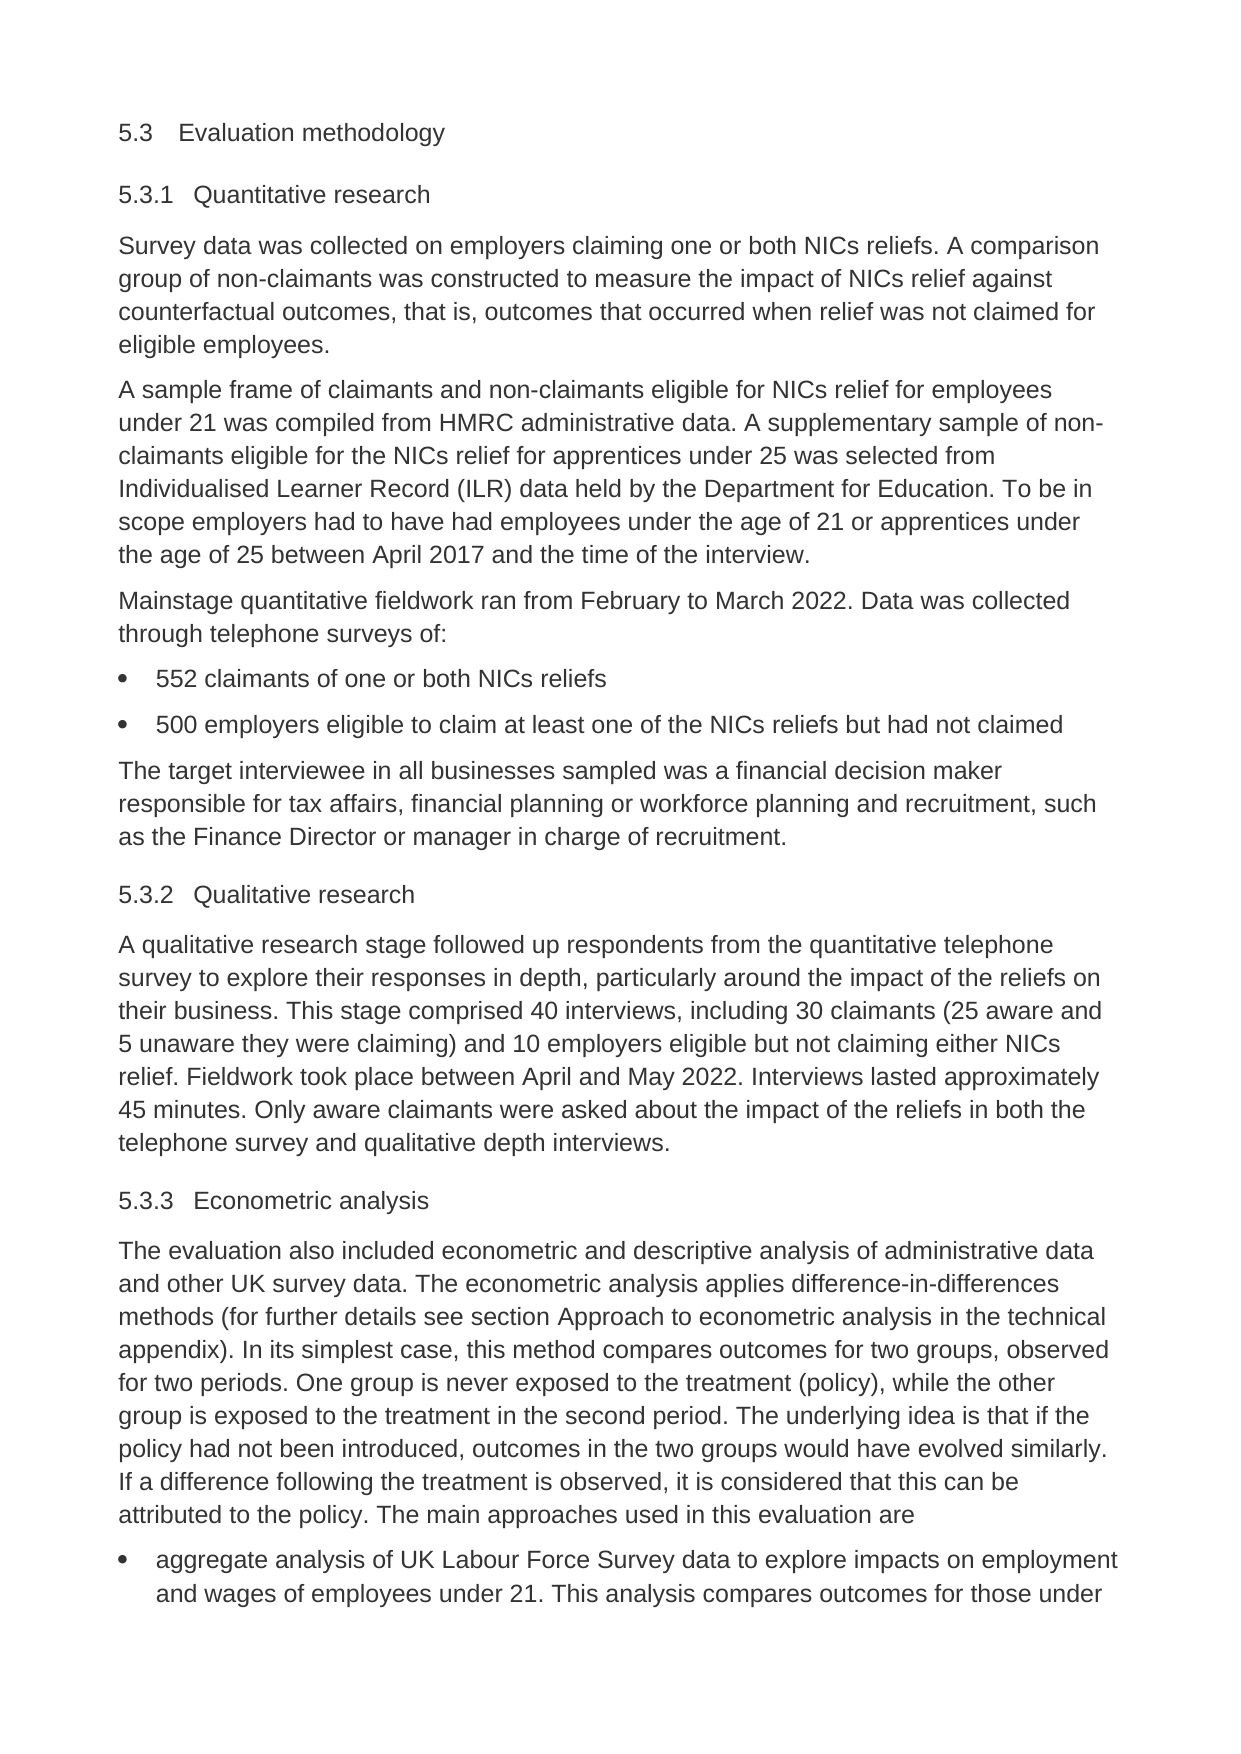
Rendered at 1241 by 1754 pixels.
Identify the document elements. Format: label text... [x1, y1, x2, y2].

text Mainstage quantitative fieldwork ran from February to March 2022. Data was collected through telephone surveys of: [118, 586, 1122, 648]
list 552 claimants of one or both NICs reliefs [118, 664, 1122, 693]
text The evaluation also included econometric and descriptive analysis of administrative data and other UK survey data. The econometric analysis applies difference-in-differences methods (for further details see section 13.2 in the technical appendix). In its simplest case, this method compares outcomes for two groups, observed for two periods. One group is never exposed to the treatment (policy), while the other group is exposed to the treatment in the second period. The underlying idea is that if the policy had not been introduced, outcomes in the two groups would have evolved similarly. If a difference following the treatment is observed, it is considered that this can be attributed to the policy. The main approaches used in this evaluation are [118, 1236, 1122, 1529]
list 500 employers eligible to claim at least one of the NICs reliefs but had not claimed [118, 710, 1122, 739]
text The target interviewee in all businesses sampled was a financial decision maker responsible for tax affairs, financial planning or workforce planning and recruitment, such as the Finance Director or manager in charge of recruitment. [118, 756, 1122, 850]
list aggregate analysis of UK Labour Force Survey data to explore impacts on employment and wages of employees under 21. This analysis compares outcomes for those under [118, 1546, 1122, 1607]
subtitle Quantitative research [118, 181, 1122, 210]
text A sample frame of claimants and non-claimants eligible for NICs relief for employees under 21 was compiled from HMRC administrative data. A supplementary sample of non-claimants eligible for the NICs relief for apprentices under 25 was selected from Individualised Learner Record (ILR) data held by the Department for Education. To be in scope employers had to have had employees under the age of 21 or apprentices under the age of 25 between April 2017 and the time of the interview. [118, 375, 1122, 569]
text A qualitative research stage followed up respondents from the quantitative telephone survey to explore their responses in depth, particularly around the impact of the reliefs on their business. This stage comprised 40 interviews, including 30 claimants (25 aware and 5 unaware they were claiming) and 10 employers eligible but not claiming either NICs relief. Fieldwork took place between April and May 2022. Interviews lasted approximately 45 minutes. Only aware claimants were asked about the impact of the reliefs in both the telephone survey and qualitative depth interviews. [118, 930, 1122, 1157]
subtitle Qualitative research [118, 880, 1122, 909]
subtitle Econometric analysis [118, 1186, 1122, 1215]
subtitle Evaluation methodology [118, 118, 1122, 147]
text Survey data was collected on employers claiming one or both NICs reliefs. A comparison group of non-claimants was constructed to measure the impact of NICs relief against counterfactual outcomes, that is, outcomes that occurred when relief was not claimed for eligible employees. [118, 231, 1122, 358]
